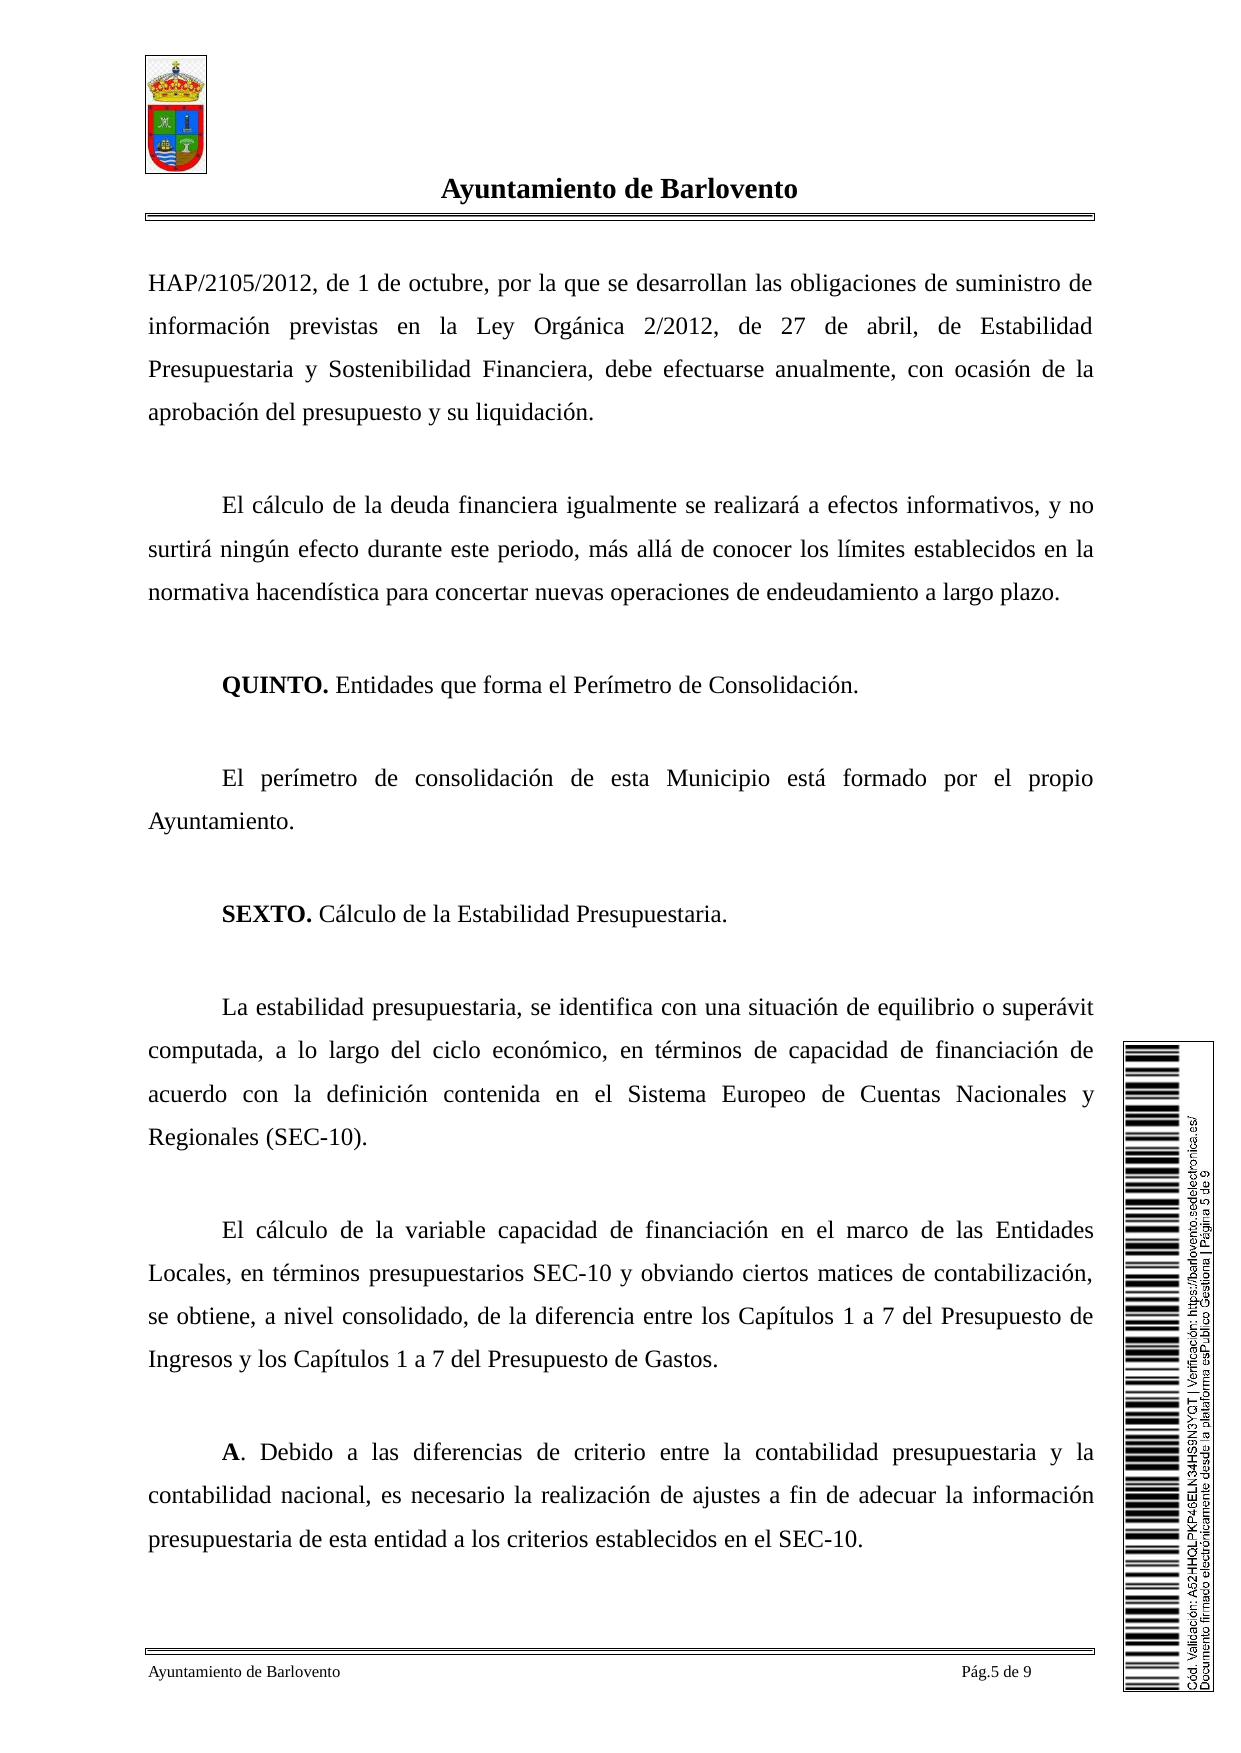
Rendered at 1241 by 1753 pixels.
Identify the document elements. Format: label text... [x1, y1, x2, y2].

text normativa hacendística para concertar nuevas operaciones de endeudamiento a largo plazo. [148, 578, 1117, 606]
text La estabilidad presupuestaria, se identifica con una situación de equilibrio o superávit [222, 994, 1117, 1021]
picture [146, 1649, 1094, 1654]
text Ayuntamiento de Barlovento [441, 173, 825, 205]
text El cálculo de la deuda financiera igualmente se realizará a efectos informativos, y no [222, 492, 1117, 519]
text se obtiene, a nivel consolidado, de la diferencia entre los Capítulos 1 a 7 del Presupuesto de [148, 1302, 1117, 1330]
picture [1124, 1042, 1213, 1691]
text computada, a lo largo del ciclo económico, en términos de capacidad de financiación de [148, 1037, 1117, 1064]
text Pág.5 de 9 [961, 1662, 1056, 1681]
text SEXTO. Cálculo de la Estabilidad Presupuestaria. [222, 901, 752, 928]
picture [146, 214, 1094, 220]
text El cálculo de la variable capacidad de financiación en el marco de las Entidades [222, 1216, 1117, 1244]
text aprobación del presupuesto y su liquidación. [148, 399, 1117, 426]
text contabilidad nacional, es necesario la realización de ajustes a fin de adecuar la información [148, 1482, 1117, 1509]
text Ingresos y los Capítulos 1 a 7 del Presupuesto de Gastos. [148, 1346, 1117, 1373]
text Locales, en términos presupuestarios SEC-10 y obviando ciertos matices de contabilización, [148, 1259, 1117, 1287]
text Ayuntamiento de Barlovento [148, 1662, 366, 1681]
text HAP/2105/2012, de 1 de octubre, por la que se desarrollan las obligaciones de suministro de [148, 269, 1117, 297]
text A. Debido a las diferencias de criterio entre la contabilidad presupuestaria y la [222, 1439, 1117, 1466]
text QUINTO. Entidades que forma el Perímetro de Consolidación. [222, 671, 883, 699]
picture [146, 56, 206, 173]
text presupuestaria de esta entidad a los criterios establecidos en el SEC-10. [148, 1525, 1117, 1553]
text El perímetro de consolidación de esta Municipio está formado por el propio [222, 764, 1117, 792]
text acuerdo con la definición contenida en el Sistema Europeo de Cuentas Nacionales y [148, 1080, 1117, 1108]
text surtirá ningún efecto durante este periodo, más allá de conocer los límites establecidos en la [148, 535, 1117, 563]
text información previstas en la Ley Orgánica 2/2012, de 27 de abril, de Estabilidad [148, 312, 1117, 340]
text Regionales (SEC-10). [148, 1123, 1117, 1151]
text Presupuestaria y Sostenibilidad Financiera, debe efectuarse anualmente, con ocasión de la [148, 356, 1117, 383]
text Ayuntamiento. [148, 807, 1117, 835]
